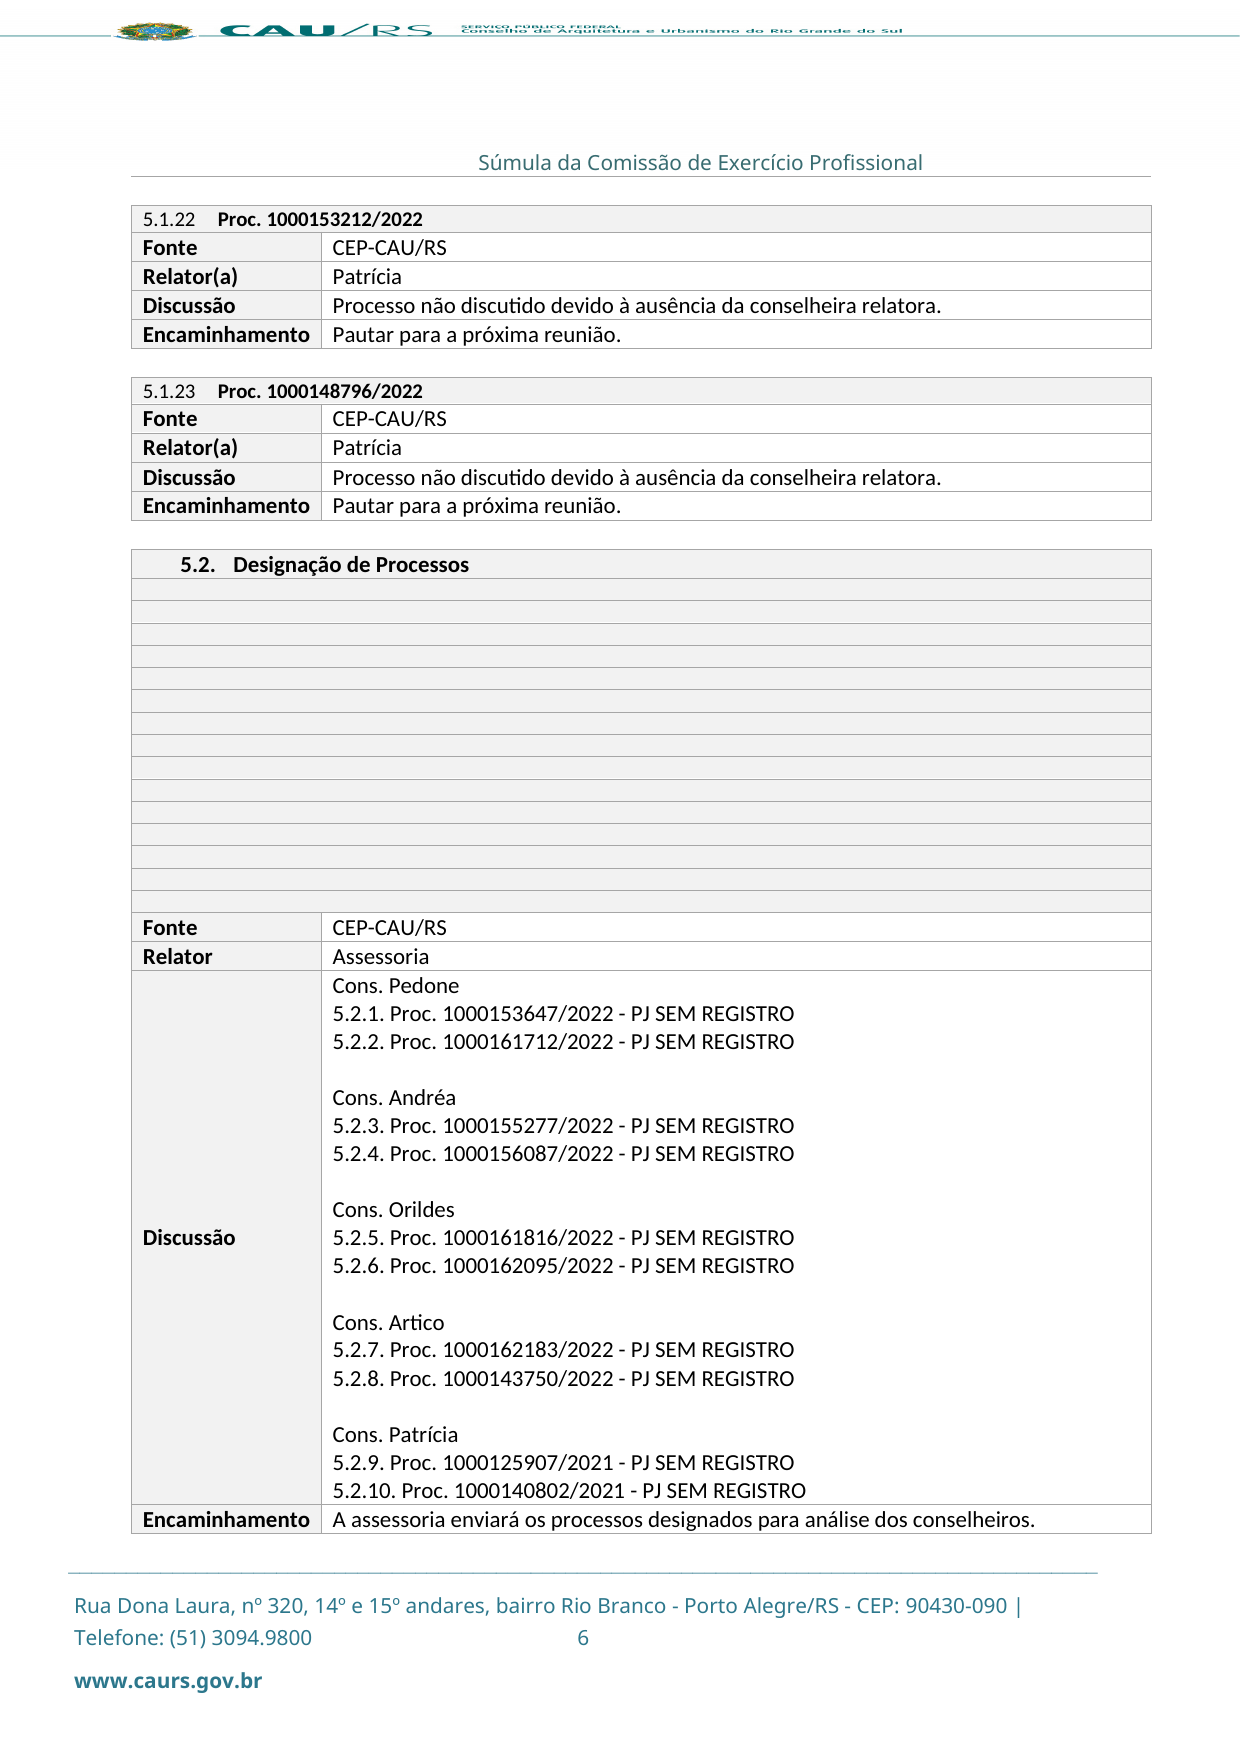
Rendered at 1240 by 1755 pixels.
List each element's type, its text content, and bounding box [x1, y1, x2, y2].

table_cell [132, 624, 1151, 645]
table_cell Processo não discutido devido à ausência da conselheira relatora. [322, 463, 1151, 491]
table_cell Fonte [132, 405, 321, 432]
table_cell [132, 646, 1151, 667]
table_cell [132, 690, 1151, 712]
table_cell [132, 802, 1151, 823]
table_cell CEP-CAU/RS [322, 405, 1151, 432]
table_cell CEP-CAU/RS [322, 233, 1151, 261]
table_cell [132, 713, 1151, 734]
table_cell [132, 891, 1151, 912]
table_cell Fonte [132, 233, 321, 261]
table_cell Relator(a) [132, 262, 321, 290]
table_cell Patrícia [322, 434, 1151, 462]
table_cell Encaminhamento [132, 492, 321, 520]
table_cell Relator [132, 942, 321, 970]
table_cell [132, 780, 1151, 801]
table_cell [132, 668, 1151, 689]
table_cell [132, 824, 1151, 845]
table_cell [131, 521, 1151, 549]
table_cell Fonte [132, 913, 321, 941]
table_cell A assessoria enviará os processos designados para análise dos conselheiros. [322, 1505, 1151, 1533]
table_cell [132, 869, 1151, 890]
table_cell [131, 349, 1151, 377]
table_cell [132, 601, 1151, 622]
table_cell Pautar para a próxima reunião. [322, 492, 1151, 520]
table_cell Processo não discutido devido à ausência da conselheira relatora. [322, 291, 1151, 319]
table_cell Discussão [132, 463, 321, 491]
table_cell [132, 757, 1151, 778]
table_cell Proc. 1000153212/2022 [132, 206, 1151, 232]
table_cell Encaminhamento [132, 320, 321, 348]
table_cell [132, 579, 1151, 600]
table_cell Patrícia [322, 262, 1151, 290]
table_cell Designação de Processos [132, 550, 1151, 578]
table_cell Discussão [132, 291, 321, 319]
table_cell Cons. Pedone 5.2.1. Proc. 1000153647/2022 - PJ SEM REGISTRO 5.2.2. Proc. 1000161712/2022 - PJ SEM REGISTRO Cons. Andréa 5.2.3. Proc. 1000155277/2022 - PJ SEM REGISTRO 5.2.4. Proc. 1000156087/2022 - PJ SEM REGISTRO Cons. Orildes 5.2.5. Proc. 1000161816/2022 - PJ SEM REGISTRO 5.2.6. Proc. 1000162095/2022 - PJ SEM REGISTRO Cons. Artico 5.2.7. Proc. 1000162183/2022 - PJ SEM REGISTRO 5.2.8. Proc. 1000143750/2022 - PJ SEM REGISTRO Cons. Patrícia 5.2.9. Proc. 1000125907/2021 - PJ SEM REGISTRO 5.2.10. Proc. 1000140802/2021 - PJ SEM REGISTRO [322, 971, 1151, 1504]
table_cell Encaminhamento [132, 1505, 321, 1533]
table_cell Assessoria [322, 942, 1151, 970]
table_cell [131, 177, 1151, 205]
table_cell CEP-CAU/RS [322, 913, 1151, 941]
table_cell [132, 846, 1151, 868]
table_cell Pautar para a próxima reunião. [322, 320, 1151, 348]
table_cell Relator(a) [132, 434, 321, 462]
table_cell Discussão [132, 971, 321, 1504]
table_cell [132, 735, 1151, 756]
table_cell Proc. 1000148796/2022 [132, 378, 1151, 403]
